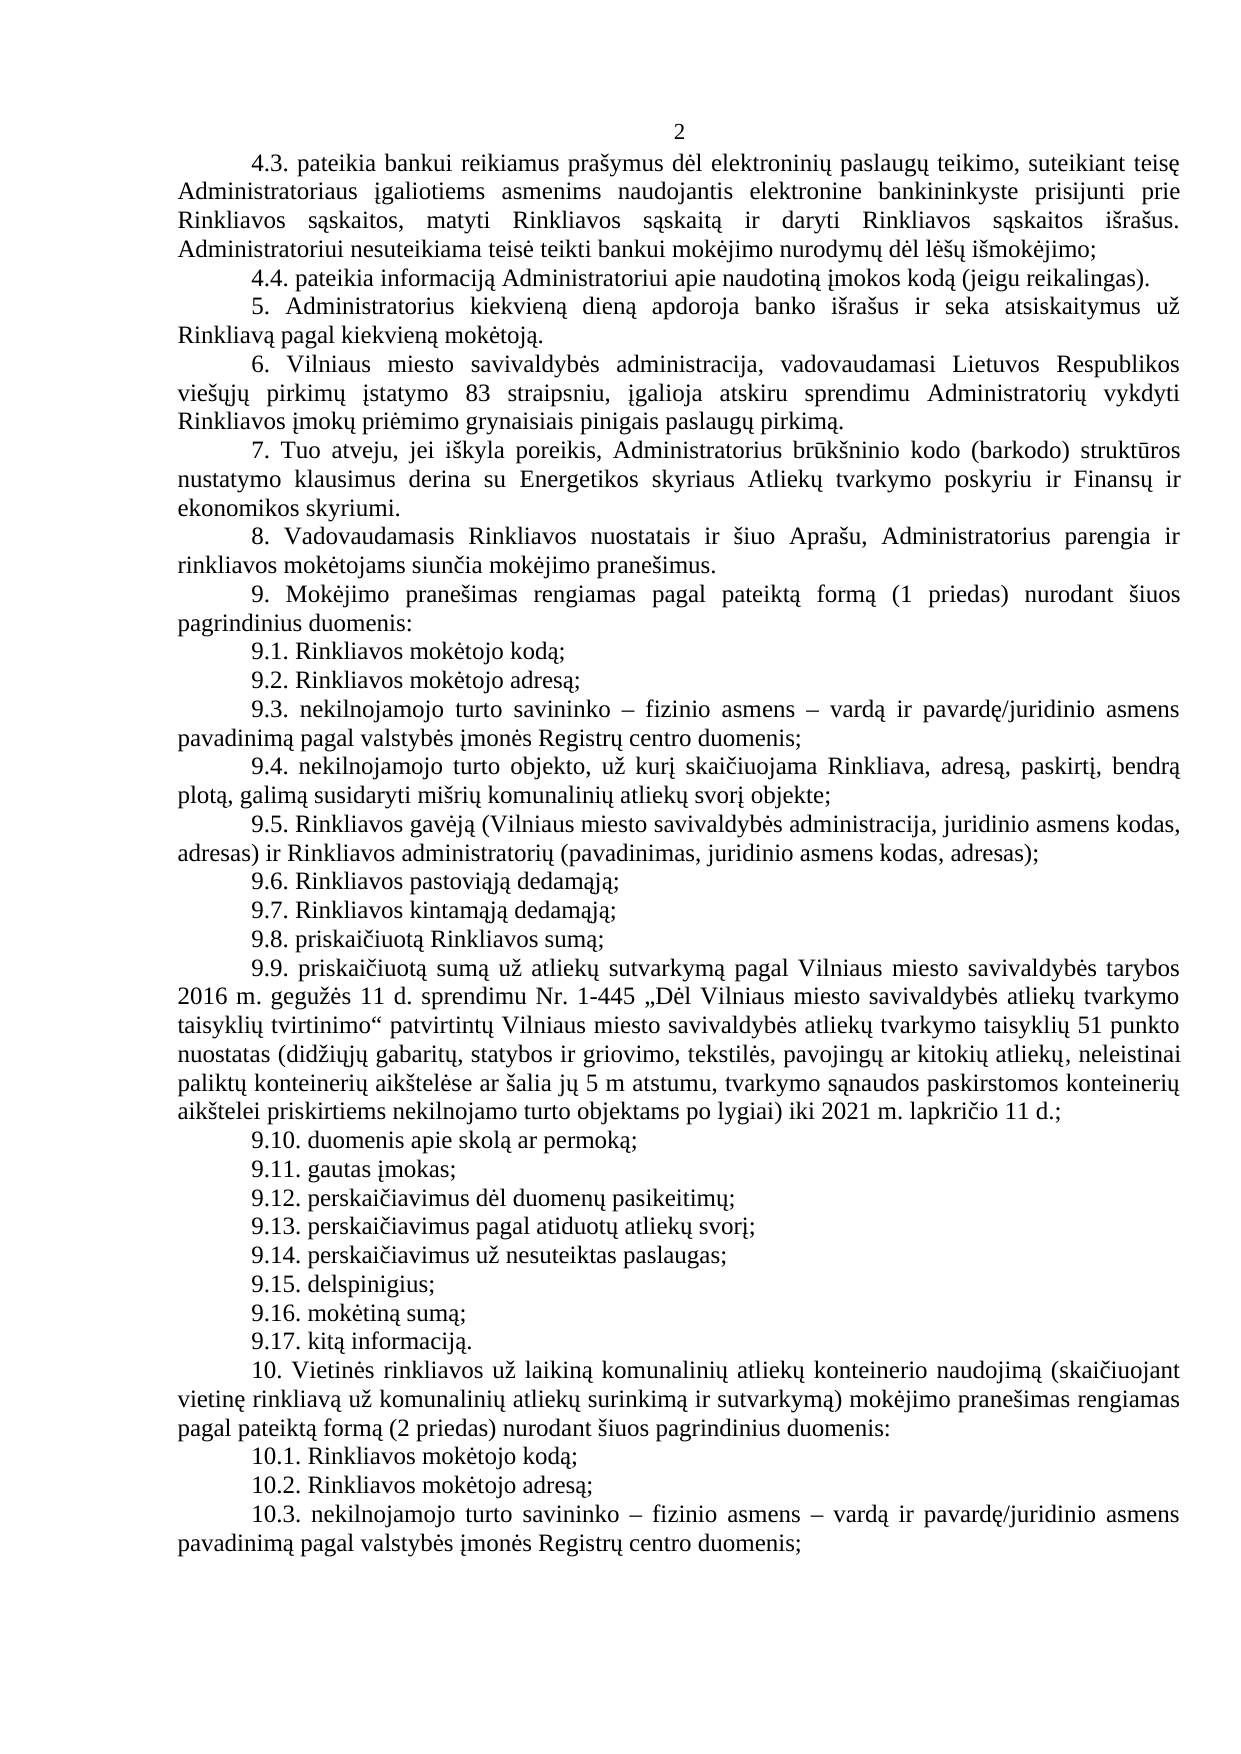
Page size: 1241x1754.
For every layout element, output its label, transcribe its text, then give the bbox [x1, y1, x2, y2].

text 9.6. Rinkliavos pastoviąją dedamąją; [177, 866, 1181, 895]
text 9.5. Rinkliavos gavėją (Vilniaus miesto savivaldybės administracija, juridinio asmens kodas, adresas) ir Rinkliavos administratorių (pavadinimas, juridinio asmens kodas, adresas); [177, 809, 1181, 866]
text 4.4. pateikia informaciją Administratoriui apie naudotiną įmokos kodą (jeigu reikalingas). [177, 263, 1181, 291]
text 9.17. kitą informaciją. [177, 1326, 1181, 1355]
text 9.2. Rinkliavos mokėtojo adresą; [177, 665, 1181, 694]
text 9.14. perskaičiavimus už nesuteiktas paslaugas; [177, 1240, 1181, 1269]
text 9. Mokėjimo pranešimas rengiamas pagal pateiktą formą (1 priedas) nurodant šiuos pagrindinius duomenis: [177, 579, 1181, 636]
text 6. Vilniaus miesto savivaldybės administracija, vadovaudamasi Lietuvos Respublikos viešųjų pirkimų įstatymo 83 straipsniu, įgalioja atskiru sprendimu Administratorių vykdyti Rinkliavos įmokų priėmimo grynaisiais pinigais paslaugų pirkimą. [177, 349, 1181, 435]
text 9.7. Rinkliavos kintamąją dedamąją; [177, 895, 1181, 924]
text 9.10. duomenis apie skolą ar permoką; [177, 1125, 1181, 1154]
text 9.12. perskaičiavimus dėl duomenų pasikeitimų; [177, 1183, 1181, 1211]
text 9.13. perskaičiavimus pagal atiduotų atliekų svorį; [177, 1211, 1181, 1240]
text 9.16. mokėtiną sumą; [177, 1298, 1181, 1326]
text 10.1. Rinkliavos mokėtojo kodą; [177, 1441, 1181, 1470]
text 9.1. Rinkliavos mokėtojo kodą; [177, 636, 1181, 665]
text 10.3. nekilnojamojo turto savininko – fizinio asmens – vardą ir pavardę/juridinio asmens pavadinimą pagal valstybės įmonės Registrų centro duomenis; [177, 1499, 1181, 1556]
text 10.2. Rinkliavos mokėtojo adresą; [177, 1470, 1181, 1499]
text 8. Vadovaudamasis Rinkliavos nuostatais ir šiuo Aprašu, Administratorius parengia ir rinkliavos mokėtojams siunčia mokėjimo pranešimus. [177, 521, 1181, 579]
text 10. Vietinės rinkliavos už laikiną komunalinių atliekų konteinerio naudojimą (skaičiuojant vietinę rinkliavą už komunalinių atliekų surinkimą ir sutvarkymą) mokėjimo pranešimas rengiamas pagal pateiktą formą (2 priedas) nurodant šiuos pagrindinius duomenis: [177, 1355, 1181, 1441]
text 9.3. nekilnojamojo turto savininko – fizinio asmens – vardą ir pavardę/juridinio asmens pavadinimą pagal valstybės įmonės Registrų centro duomenis; [177, 694, 1181, 751]
text 9.4. nekilnojamojo turto objekto, už kurį skaičiuojama Rinkliava, adresą, paskirtį, bendrą plotą, galimą susidaryti mišrių komunalinių atliekų svorį objekte; [177, 751, 1181, 809]
text 4.3. pateikia bankui reikiamus prašymus dėl elektroninių paslaugų teikimo, suteikiant teisę Administratoriaus įgaliotiems asmenims naudojantis elektronine bankininkyste prisijunti prie Rinkliavos sąskaitos, matyti Rinkliavos sąskaitą ir daryti Rinkliavos sąskaitos išrašus. Administratoriui nesuteikiama teisė teikti bankui mokėjimo nurodymų dėl lėšų išmokėjimo; [177, 148, 1181, 263]
text 9.9. priskaičiuotą sumą už atliekų sutvarkymą pagal Vilniaus miesto savivaldybės tarybos 2016 m. gegužės 11 d. sprendimu Nr. 1-445 „Dėl Vilniaus miesto savivaldybės atliekų tvarkymo taisyklių tvirtinimo“ patvirtintų Vilniaus miesto savivaldybės atliekų tvarkymo taisyklių 51 punkto nuostatas (didžiųjų gabaritų, statybos ir griovimo, tekstilės, pavojingų ar kitokių atliekų, neleistinai paliktų konteinerių aikštelėse ar šalia jų 5 m atstumu, tvarkymo sąnaudos paskirstomos konteinerių aikštelei priskirtiems nekilnojamo turto objektams po lygiai) iki 2021 m. lapkričio 11 d.; [177, 953, 1181, 1125]
text 5. Administratorius kiekvieną dieną apdoroja banko išrašus ir seka atsiskaitymus už Rinkliavą pagal kiekvieną mokėtoją. [177, 291, 1181, 349]
text 9.11. gautas įmokas; [177, 1154, 1181, 1183]
text 9.8. priskaičiuotą Rinkliavos sumą; [177, 924, 1181, 953]
text 7. Tuo atveju, jei iškyla poreikis, Administratorius brūkšninio kodo (barkodo) struktūros nustatymo klausimus derina su Energetikos skyriaus Atliekų tvarkymo poskyriu ir Finansų ir ekonomikos skyriumi. [177, 435, 1181, 521]
text 9.15. delspinigius; [177, 1269, 1181, 1298]
